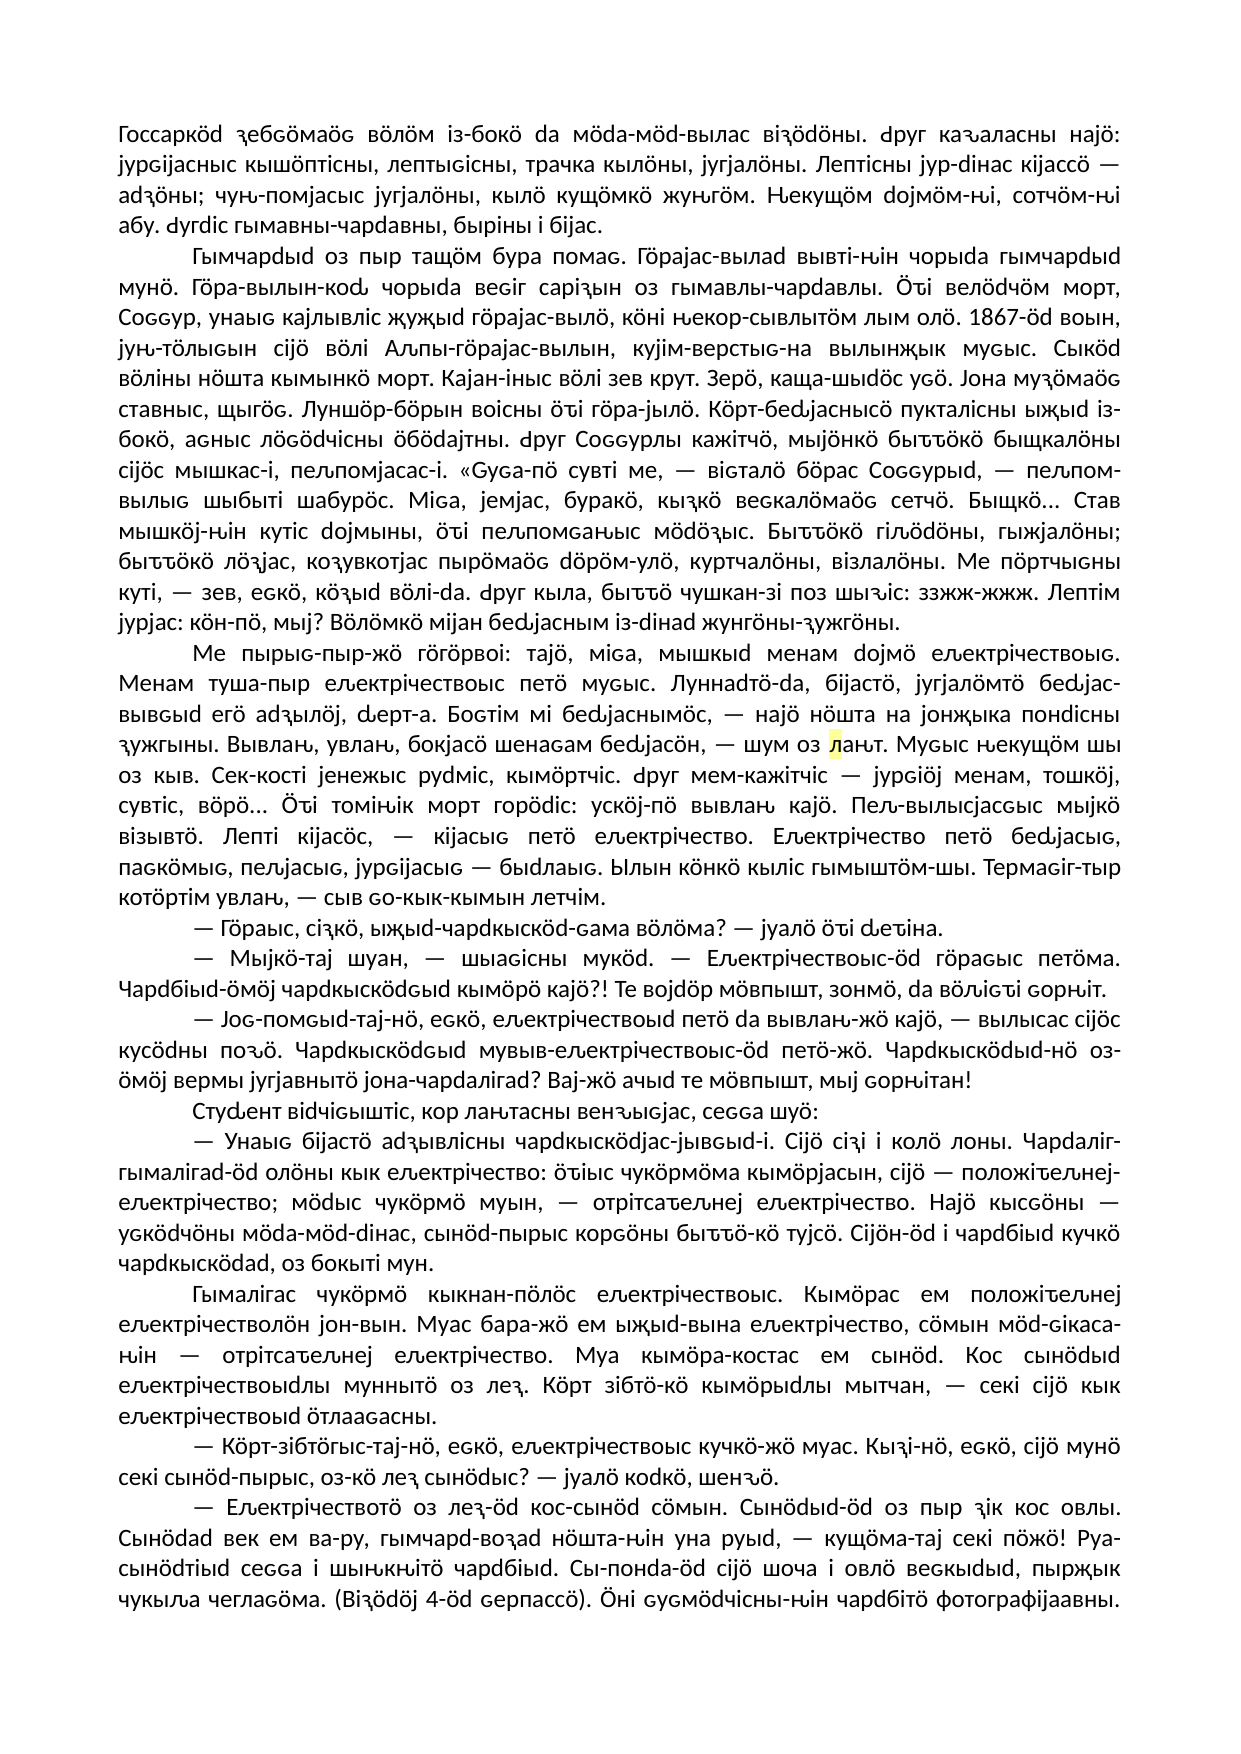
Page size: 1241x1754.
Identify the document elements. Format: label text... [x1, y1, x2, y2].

text — Јоԍ-помԍыԁ-тај-нӧ, еԍкӧ, еԉектрічествоыԁ петӧ ԁа вывлаԋ-жӧ кајӧ, — вылысас сіјӧс кусӧԁны поԅӧ. Чарԁкыскӧԁԍыԁ мувыв-еԉектрічествоыс-ӧԁ петӧ-жӧ. Чарԁкыскӧԁыԁ-нӧ оз-ӧмӧј вермы југјавнытӧ јона-чарԁалігаԁ? Вај-жӧ ачыԁ те мӧвпышт, мыј ԍорԋітан! [118, 1003, 1122, 1095]
text Стуԃент віԁчіԍыштіс, кор лаԋтасны венԅыԍјас, сеԍԍа шуӧ: [118, 1095, 1122, 1125]
text Ме пырыԍ-пыр-жӧ гӧгӧрвоі: тајӧ, міԍа, мышкыԁ менам ԁојмӧ еԉектрічествоыԍ. Менам туша-пыр еԉектрічествоыс петӧ муԍыс. Луннаԁтӧ-ԁа, біјастӧ, југјалӧмтӧ беԃјас-вывԍыԁ егӧ аԁԇылӧј, ԃерт-а. Боԍтім мі беԃјаснымӧс, — најӧ нӧшта на јонҗыка понԁісны ԇужгыны. Вывлаԋ, увлаԋ, бокјасӧ шенаԍам беԃјасӧн, — шум оз лаԋт. Муԍыс ԋекущӧм шы оз кыв. Сек-кості јенежыс руԁміс, кымӧртчіс. Ԁруг мем-кажітчіс — јурԍіӧј менам, тошкӧј, сувтіс, вӧрӧ... Ӧԏі томіԋік морт горӧԁіс: ускӧј-пӧ вывлаԋ кајӧ. Пеԉ-вылысјасԍыс мыјкӧ візывтӧ. Лепті кіјасӧс, — кіјасыԍ петӧ еԉектрічество. Еԉектрічество петӧ беԃјасыԍ, паԍкӧмыԍ, пеԉјасыԍ, јурԍіјасыԍ — быԁлаыԍ. Ылын кӧнкӧ кыліс гымыштӧм-шы. Термаԍіг-тыр котӧртім увлаԋ, — сыв ԍо-кык-кымын летчім. [118, 637, 1122, 912]
text — Гӧраыс, сіԇкӧ, ыҗыԁ-чарԁкыскӧԁ-ԍама вӧлӧма? — јуалӧ ӧԏі ԃеԏіна. [118, 912, 1122, 942]
text — Унаыԍ біјастӧ аԁԇывлісны чарԁкыскӧԁјас-јывԍыԁ-і. Сіјӧ сіԇі і колӧ лоны. Чарԁаліг-гымалігаԁ-ӧԁ олӧны кык еԉектрічество: ӧԏіыс чукӧрмӧма кымӧрјасын, сіјӧ — положіԏеԉнеј-еԉектрічество; мӧԁыс чукӧрмӧ муын, — отрітсаԏеԉнеј еԉектрічество. Најӧ кысԍӧны — уԍкӧԁчӧны мӧԁа-мӧԁ-ԁінас, сынӧԁ-пырыс корԍӧны быԏԏӧ-кӧ тујсӧ. Сіјӧн-ӧԁ і чарԁбіыԁ кучкӧ чарԁкыскӧԁаԁ, оз бокыті мун. [118, 1125, 1122, 1278]
text Гымалігас чукӧрмӧ кыкнан-пӧлӧс еԉектрічествоыс. Кымӧрас ем положіԏеԉнеј еԉектрічестволӧн јон-вын. Муас бара-жӧ ем ыҗыԁ-вына еԉектрічество, сӧмын мӧԁ-ԍікаса-ԋін — отрітсаԏеԉнеј еԉектрічество. Муа кымӧра-костас ем сынӧԁ. Кос сынӧԁыԁ еԉектрічествоыԁлы муннытӧ оз леԇ. Кӧрт зібтӧ-кӧ кымӧрыԁлы мытчан, — секі сіјӧ кык еԉектрічествоыԁ ӧтлааԍасны. [118, 1278, 1122, 1431]
text Госсаркӧԁ ԇебԍӧмаӧԍ вӧлӧм із-бокӧ ԁа мӧԁа-мӧԁ-вылас віԇӧԁӧны. Ԁруг каԅаласны најӧ: јурԍіјасныс кышӧптісны, лептыԍісны, трачка кылӧны, југјалӧны. Лептісны јур-ԁінас кіјассӧ — аԁԇӧны; чуԋ-помјасыс југјалӧны, кылӧ кущӧмкӧ жуԋгӧм. Ԋекущӧм ԁојмӧм-ԋі, сотчӧм-ԋі абу. Ԁугԁіс гымавны-чарԁавны, быріны і біјас. [118, 118, 1122, 240]
text — Еԉектрічествотӧ оз леԇ-ӧԁ кос-сынӧԁ сӧмын. Сынӧԁыԁ-ӧԁ оз пыр ԇік кос овлы. Сынӧԁаԁ век ем ва-ру, гымчарԁ-воԇаԁ нӧшта-ԋін уна руыԁ, — кущӧма-тај секі пӧжӧ! Руа-сынӧԁтіыԁ сеԍԍа і шыԋкԋітӧ чарԁбіыԁ. Сы-понԁа-ӧԁ сіјӧ шоча і овлӧ веԍкыԁыԁ, пырҗык чукыԉа чеглаԍӧма. (Віԇӧԁӧј 4-ӧԁ ԍерпассӧ). Ӧні ԍуԍмӧԁчісны-ԋін чарԁбітӧ фотографіјаавны. [118, 1492, 1122, 1614]
text — Мыјкӧ-тај шуан, — шыаԍісны мукӧԁ. — Еԉектрічествоыс-ӧԁ гӧраԍыс петӧма. Чарԁбіыԁ-ӧмӧј чарԁкыскӧԁԍыԁ кымӧрӧ кајӧ?! Те војԁӧр мӧвпышт, зонмӧ, ԁа вӧԉіԍԏі ԍорԋіт. [118, 942, 1122, 1003]
text Гымчарԁыԁ оз пыр тащӧм бура помаԍ. Гӧрајас-вылаԁ вывті-ԋін чорыԁа гымчарԁыԁ мунӧ. Гӧра-вылын-коԃ чорыԁа веԍіг саріԇын оз гымавлы-чарԁавлы. Ӧԏі велӧԁчӧм морт, Соԍԍур, унаыԍ кајлывліс җуҗыԁ гӧрајас-вылӧ, кӧні ԋекор-сывлытӧм лым олӧ. 1867-ӧԁ воын, јуԋ-тӧлыԍын сіјӧ вӧлі Аԉпы-гӧрајас-вылын, кујім-верстыԍ-на вылынҗык муԍыс. Сыкӧԁ вӧліны нӧшта кымынкӧ морт. Кајан-іныс вӧлі зев крут. Зерӧ, каща-шыԁӧс уԍӧ. Јона муԇӧмаӧԍ ставныс, щыгӧԍ. Луншӧр-бӧрын воісны ӧԏі гӧра-јылӧ. Кӧрт-беԃјаснысӧ пукталісны ыҗыԁ із-бокӧ, аԍныс лӧԍӧԁчісны ӧбӧԁајтны. Ԁруг Соԍԍурлы кажітчӧ, мыјӧнкӧ быԏԏӧкӧ быщкалӧны сіјӧс мышкас-і, пеԉпомјасас-і. «Ԍуԍа-пӧ сувті ме, — віԍталӧ бӧрас Соԍԍурыԁ, — пеԉпом-вылыԍ шыбыті шабурӧс. Міԍа, јемјас, буракӧ, кыԇкӧ веԍкалӧмаӧԍ сетчӧ. Быщкӧ... Став мышкӧј-ԋін кутіс ԁојмыны, ӧԏі пеԉпомԍаԋыс мӧԁӧԇыс. Быԏԏӧкӧ гіԉӧԁӧны, гыжјалӧны; быԏԏӧкӧ лӧԇјас, коԇувкотјас пырӧмаӧԍ ԁӧрӧм-улӧ, куртчалӧны, візлалӧны. Ме пӧртчыԍны куті, — зев, еԍкӧ, кӧԇыԁ вӧлі-ԁа. Ԁруг кыла, быԏԏӧ чушкан-зі поз шыԅіс: ззжж-жжж. Лептім јурјас: кӧн-пӧ, мыј? Вӧлӧмкӧ міјан беԃјасным із-ԁінаԁ жунгӧны-ԇужгӧны. [118, 240, 1122, 637]
text — Кӧрт-зібтӧгыс-тај-нӧ, еԍкӧ, еԉектрічествоыс кучкӧ-жӧ муас. Кыԇі-нӧ, еԍкӧ, сіјӧ мунӧ секі сынӧԁ-пырыс, оз-кӧ леԇ сынӧԁыс? — јуалӧ коԁкӧ, шенԅӧ. [118, 1431, 1122, 1492]
